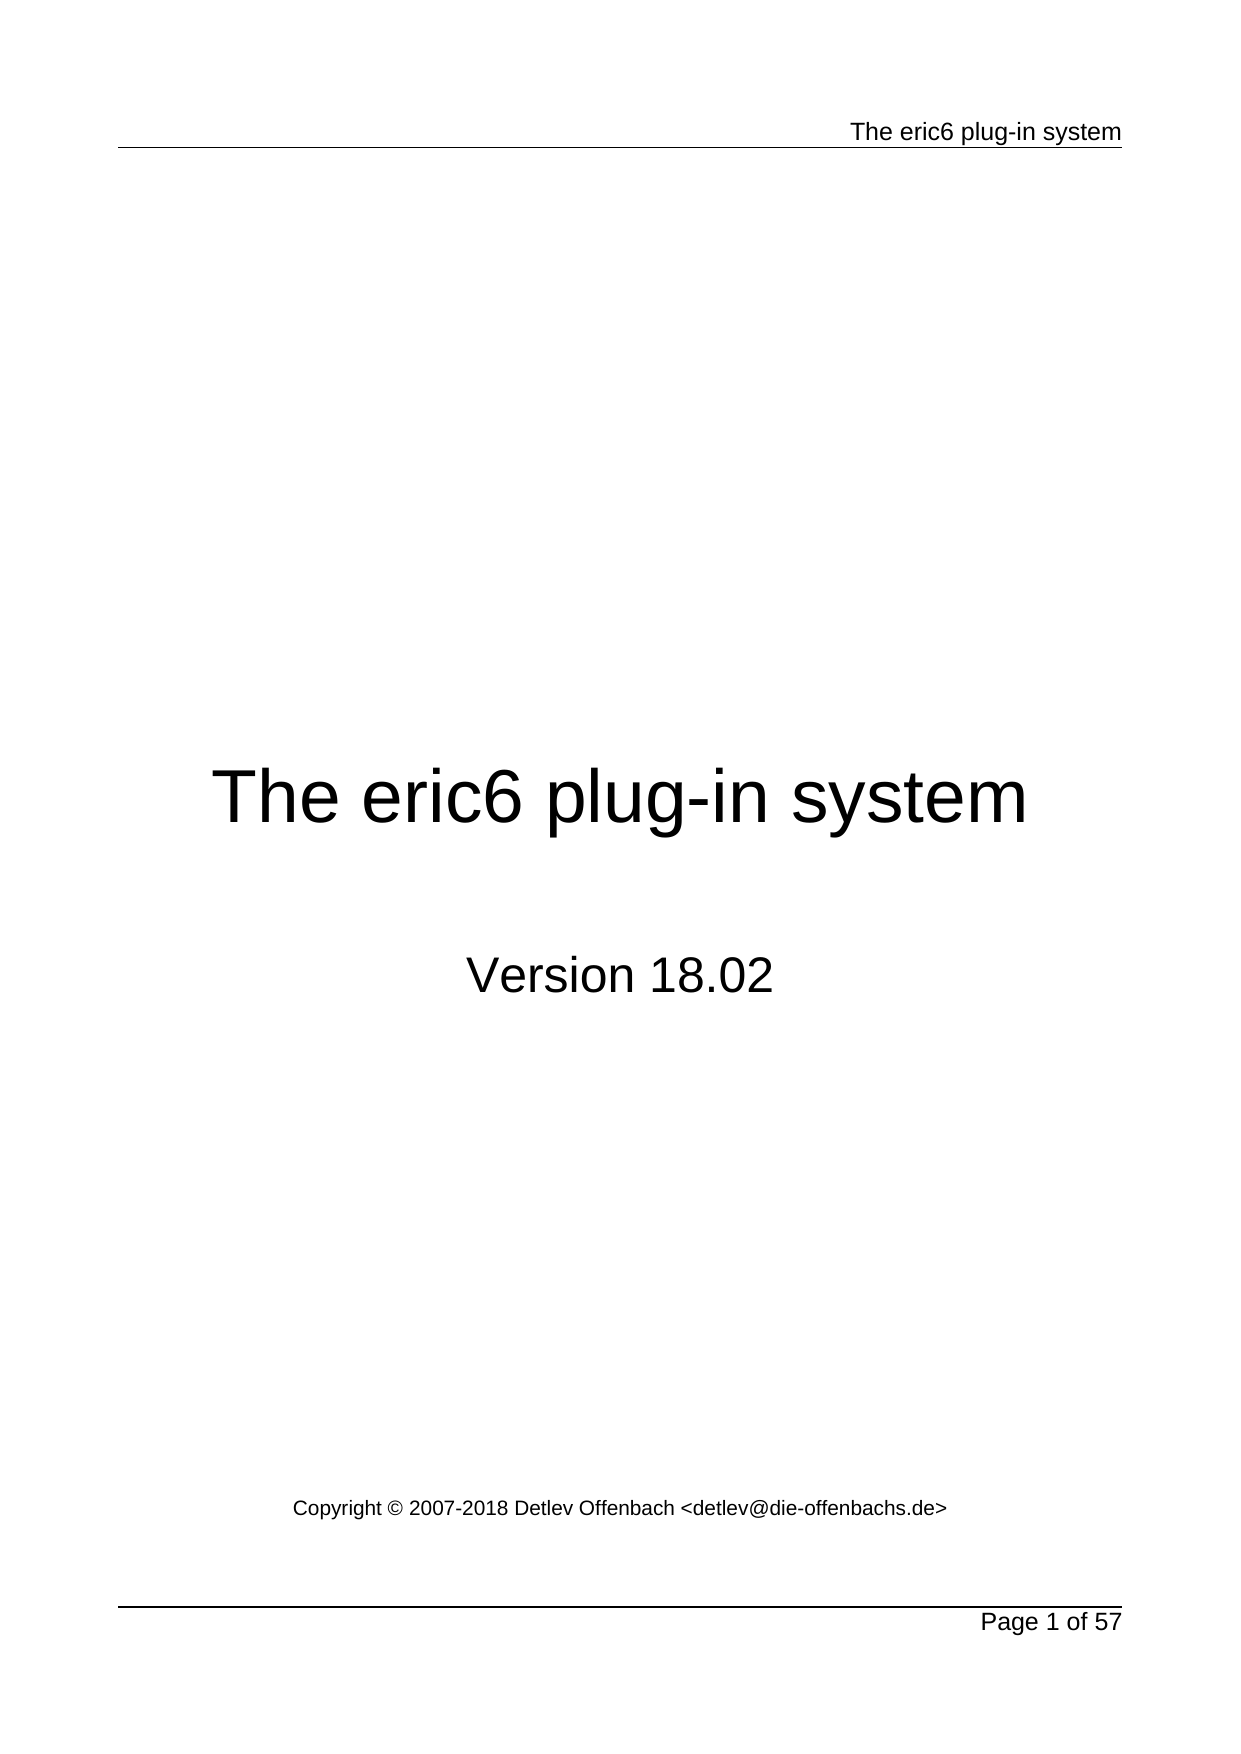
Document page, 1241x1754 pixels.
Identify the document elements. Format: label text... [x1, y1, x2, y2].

text Copyright © 2007-2018 Detlev Offenbach <detlev@die-offenbachs.de> [118, 1497, 1122, 1520]
text The eric6 plug-in system [118, 754, 1122, 838]
text Version 18.02 [118, 947, 1122, 1003]
